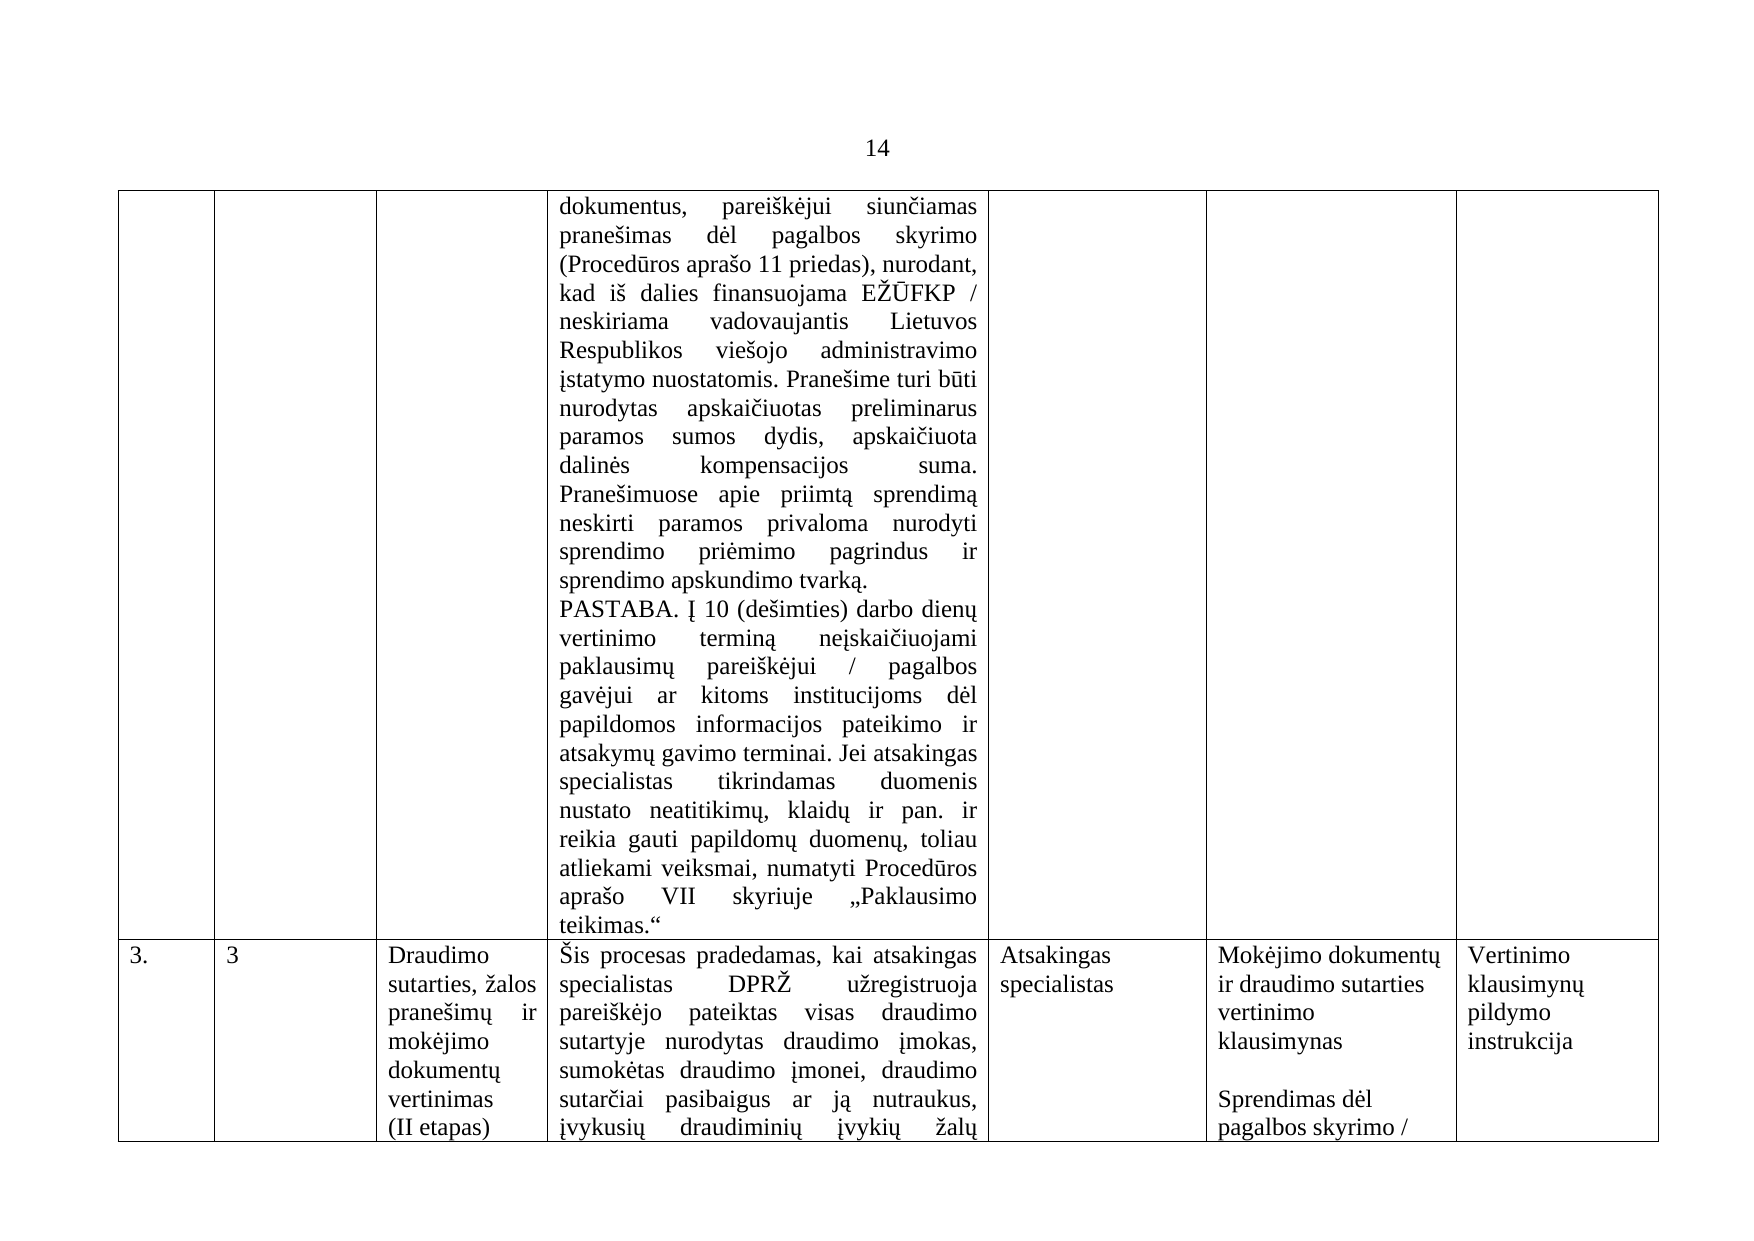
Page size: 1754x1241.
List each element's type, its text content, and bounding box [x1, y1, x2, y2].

table_cell 3. [119, 940, 214, 1141]
table_cell Vertinimo klausimynų pildymo instrukcija [1457, 940, 1658, 1141]
table_cell [1207, 191, 1456, 939]
table_cell [119, 191, 214, 939]
table_cell dokumentus, pareiškėjui siunčiamas pranešimas dėl pagalbos skyrimo (Procedūros aprašo 11 priedas), nurodant, kad iš dalies finansuojama EŽŪFKP / neskiriama vadovaujantis Lietuvos Respublikos viešojo administravimo įstatymo nuostatomis. Pranešime turi būti nurodytas apskaičiuotas preliminarus paramos sumos dydis, apskaičiuota dalinės kompensacijos suma. Pranešimuose apie priimtą sprendimą neskirti paramos privaloma nurodyti sprendimo priėmimo pagrindus ir sprendimo apskundimo tvarką. PASTABA. Į 10 (dešimties) darbo dienų vertinimo terminą neįskaičiuojami paklausimų pareiškėjui / pagalbos gavėjui ar kitoms institucijoms dėl papildomos informacijos pateikimo ir atsakymų gavimo terminai. Jei atsakingas specialistas tikrindamas duomenis nustato neatitikimų, klaidų ir pan. ir reikia gauti papildomų duomenų, toliau atliekami veiksmai, numatyti Procedūros aprašo VII skyriuje „Paklausimo teikimas.“ [548, 191, 988, 939]
table_cell [989, 191, 1206, 939]
table_cell Atsakingas specialistas [989, 940, 1206, 1141]
table_cell [1457, 191, 1658, 939]
table_cell Mokėjimo dokumentų ir draudimo sutarties vertinimo klausimynas Sprendimas dėl pagalbos skyrimo / [1207, 940, 1456, 1141]
table_cell Draudimo sutarties, žalos pranešimų ir mokėjimo dokumentų vertinimas (II etapas) [377, 940, 547, 1141]
table_cell [215, 191, 376, 939]
table_cell 3 [215, 940, 376, 1141]
table_cell Šis procesas pradedamas, kai atsakingas specialistas DPRŽ užregistruoja pareiškėjo pateiktas visas draudimo sutartyje nurodytas draudimo įmokas, sumokėtas draudimo įmonei, draudimo sutarčiai pasibaigus ar ją nutraukus, įvykusių draudiminių įvykių žalų [548, 940, 988, 1141]
table_cell [377, 191, 547, 939]
